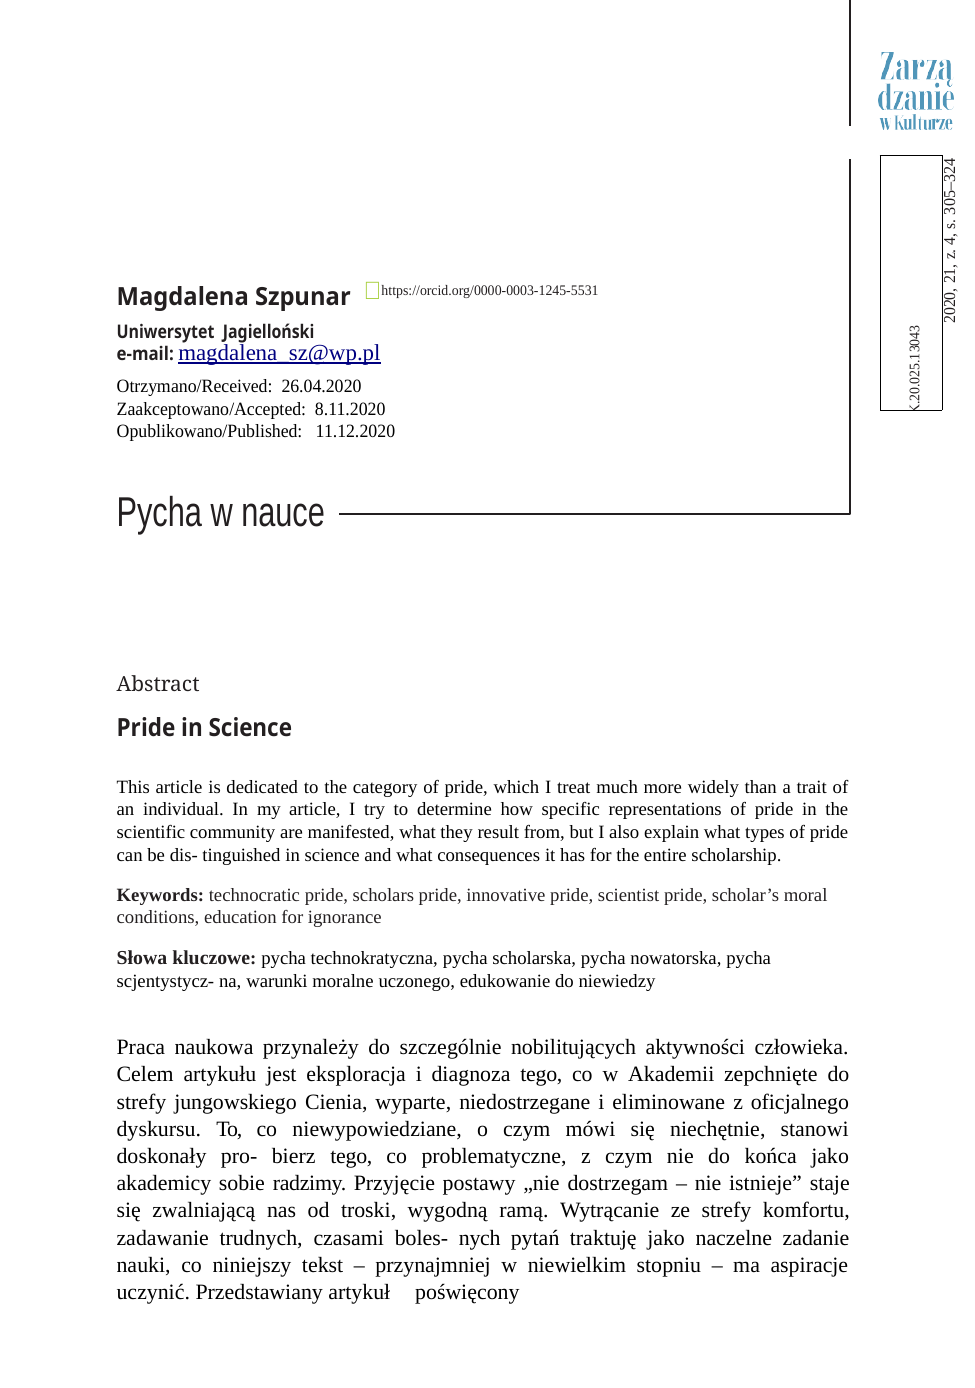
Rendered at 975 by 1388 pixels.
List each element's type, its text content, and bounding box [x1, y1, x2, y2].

text This article is dedicated to the category of pride, which I treat much more widely than a trait of an individual. In my article, I try to determine how specific representations of pride in the scientific community are manifested, what they result from, but I also explain what types of pride can be dis- tinguished in science and what consequences it has for the entire scholarship. [116, 776, 849, 865]
text Magdalena Szpunar https://orcid.org/0000-0003-1245-5531 [943, 269, 975, 313]
text Keywords: technocratic pride, scholars pride, innovative pride, scientist pride, scholar’s moral conditions, education for ignorance [116, 884, 867, 928]
text Uniwersytet Jagielloński [116, 320, 880, 343]
text Opublikowano/Published: 11.12.2020 [116, 420, 975, 442]
picture [935, 120, 942, 130]
text [943, 320, 975, 343]
text Otrzymano/Received: 26.04.2020 [116, 375, 880, 397]
text Abstract [116, 669, 975, 698]
text [881, 320, 942, 343]
text [943, 343, 975, 365]
picture [878, 52, 954, 130]
text Pride in Science [116, 710, 975, 744]
text [943, 375, 975, 397]
text Praca naukowa przynależy do szczególnie nobilitujących aktywności człowieka. Celem artykułu jest eksploracja i diagnoza tego, co w Akademii zepchnięte do strefy jungowskiego Cienia, wyparte, niedostrzegane i eliminowane z oficjalnego dyskursu. To, co niewypowiedziane, o czym mówi się niechętnie, stanowi doskonały pro- bierz tego, co problematyczne, z czym nie do końca jako akademicy sobie radzimy. Przyjęcie postawy „nie dostrzegam – nie istnieje” staje się zwalniającą nas od troski, wygodną ramą. Wytrącanie ze strefy komfortu, zadawanie trudnych, czasami boles- nych pytań traktuję jako naczelne zadanie nauki, co niniejszy tekst – przynajmniej w niewielkim stopniu – ma aspiracje uczynić. Przedstawiany artykuł poświęcony [116, 1034, 849, 1304]
text Pycha w nauce [116, 487, 975, 535]
text Magdalena Szpunar https://orcid.org/0000-0003-1245-5531 [116, 269, 880, 313]
text doi:10.4467/20843976ZK.20.025.13043 [906, 325, 942, 410]
text e-mail: magdalena_sz@wp.pl [116, 343, 880, 365]
text Magdalena Szpunar https://orcid.org/0000-0003-1245-5531 [881, 269, 939, 313]
text [881, 343, 906, 365]
text Zaakceptowano/Accepted: 8.11.2020 [116, 398, 975, 419]
text Słowa kluczowe: pycha technokratyczna, pycha scholarska, pycha nowatorska, pycha scjentystycz- na, warunki moralne uczonego, edukowanie do niewiedzy [116, 946, 867, 991]
